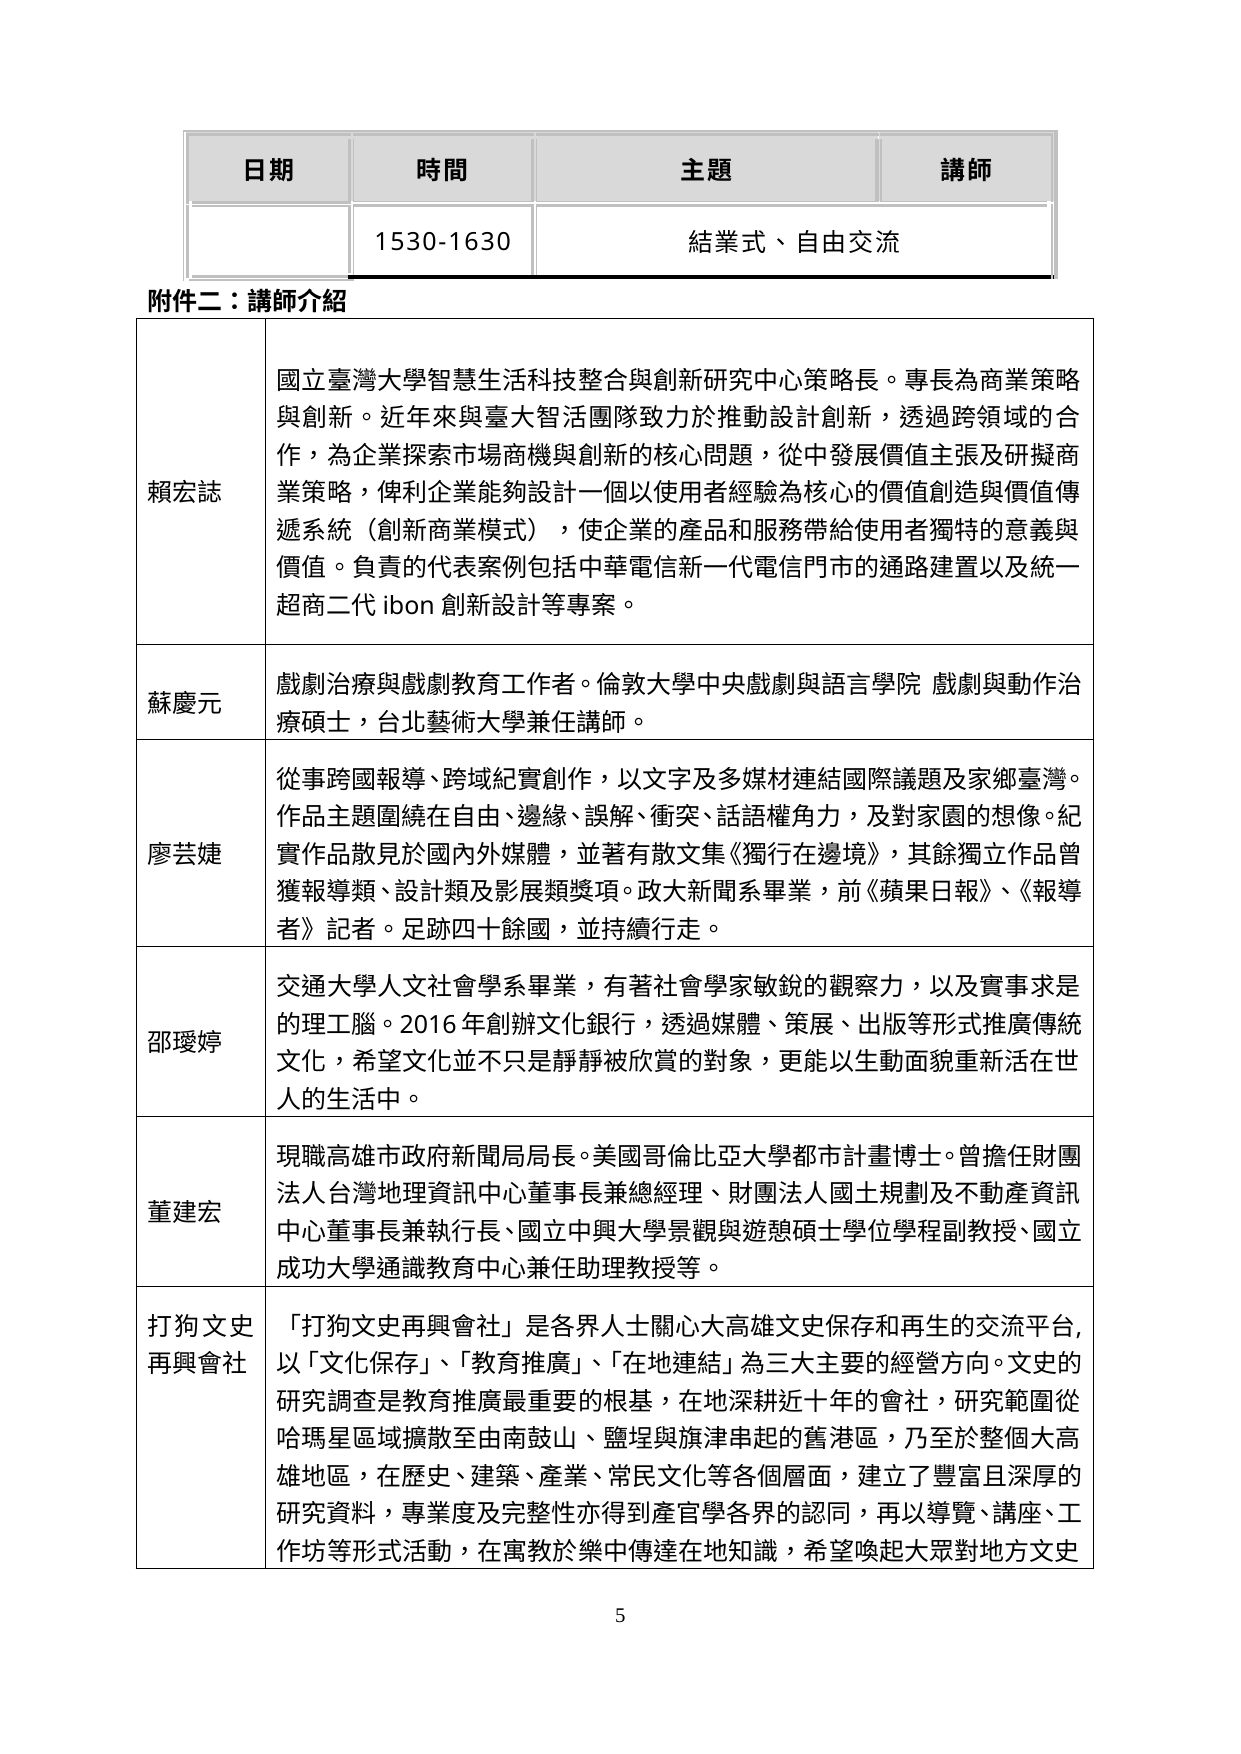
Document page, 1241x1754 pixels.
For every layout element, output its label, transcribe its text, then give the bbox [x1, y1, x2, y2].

table_header 賴宏誌 [137, 319, 265, 644]
table_cell 打狗文史再興會社 [137, 1287, 265, 1568]
table_header 時間 [351, 132, 534, 201]
table_header 講師 [879, 132, 1054, 201]
text 附件二：講師介紹 [148, 281, 1092, 318]
table_cell 「打狗文史再興會社」是各界人士關心大高雄文史保存和再生的交流平台,以「文化保存」、「教育推廣」、「在地連結」為三大主要的經營方向。文史的研究調查是教育推廣最重要的根基，在地深耕近十年的會社，研究範圍從哈瑪星區域擴散至由南鼓山、鹽埕與旗津串起的舊港區，乃至於整個大高雄地區，在歷史、建築、產業、常民文化等各個層面，建立了豐富且深厚的研究資料，專業度及完整性亦得到產官學各界的認同，再以導覽、講座、工作坊等形式活動，在寓教於樂中傳達在地知識，希望喚起大眾對地方文史 [266, 1287, 1093, 1568]
table_header 日期 [189, 136, 351, 201]
table_cell 戲劇治療與戲劇教育工作者。倫敦大學中央戲劇與語言學院 戲劇與動作治療碩士，台北藝術大學兼任講師。 [266, 645, 1093, 739]
table_cell 從事跨國報導、跨域紀實創作，以文字及多媒材連結國際議題及家鄉臺灣。作品主題圍繞在自由、邊緣、誤解、衝突、話語權角力，及對家園的想像。紀實作品散見於國內外媒體，並著有散文集《獨行在邊境》，其餘獨立作品曾獲報導類、設計類及影展類獎項。政大新聞系畢業，前《蘋果日報》、《報導者》記者。足跡四十餘國，並持續行走。 [266, 740, 1093, 946]
table_header 主題 [534, 132, 878, 201]
table_cell [186, 201, 351, 274]
table_cell 蘇慶元 [137, 645, 265, 739]
table_cell 結業式、自由交流 [534, 201, 1054, 274]
table_cell 1530-1630 [354, 207, 531, 274]
table_header 國立臺灣大學智慧生活科技整合與創新研究中心策略長。專長為商業策略與創新。近年來與臺大智活團隊致力於推動設計創新，透過跨領域的合作，為企業探索市場商機與創新的核心問題，從中發展價值主張及研擬商業策略，俾利企業能夠設計一個以使用者經驗為核心的價值創造與價值傳遞系統（創新商業模式），使企業的產品和服務帶給使用者獨特的意義與價值。負責的代表案例包括中華電信新一代電信門市的通路建置以及統一超商二代 ibon 創新設計等專案。 [266, 319, 1093, 644]
table_cell 邵璦婷 [137, 947, 265, 1116]
table_cell 廖芸婕 [137, 740, 265, 946]
table_cell 交通大學人文社會學系畢業，有著社會學家敏銳的觀察力，以及實事求是的理工腦。2016年創辦文化銀行，透過媒體、策展、出版等形式推廣傳統文化，希望文化並不只是靜靜被欣賞的對象，更能以生動面貌重新活在世人的生活中。 [266, 947, 1093, 1116]
table_cell 董建宏 [137, 1117, 265, 1286]
table_cell 現職高雄市政府新聞局局長。美國哥倫比亞大學都市計畫博士。曾擔任財團法人台灣地理資訊中心董事長兼總經理、財團法人國土規劃及不動產資訊中心董事長兼執行長、國立中興大學景觀與遊憩碩士學位學程副教授、國立成功大學通識教育中心兼任助理教授等。 [266, 1117, 1093, 1286]
